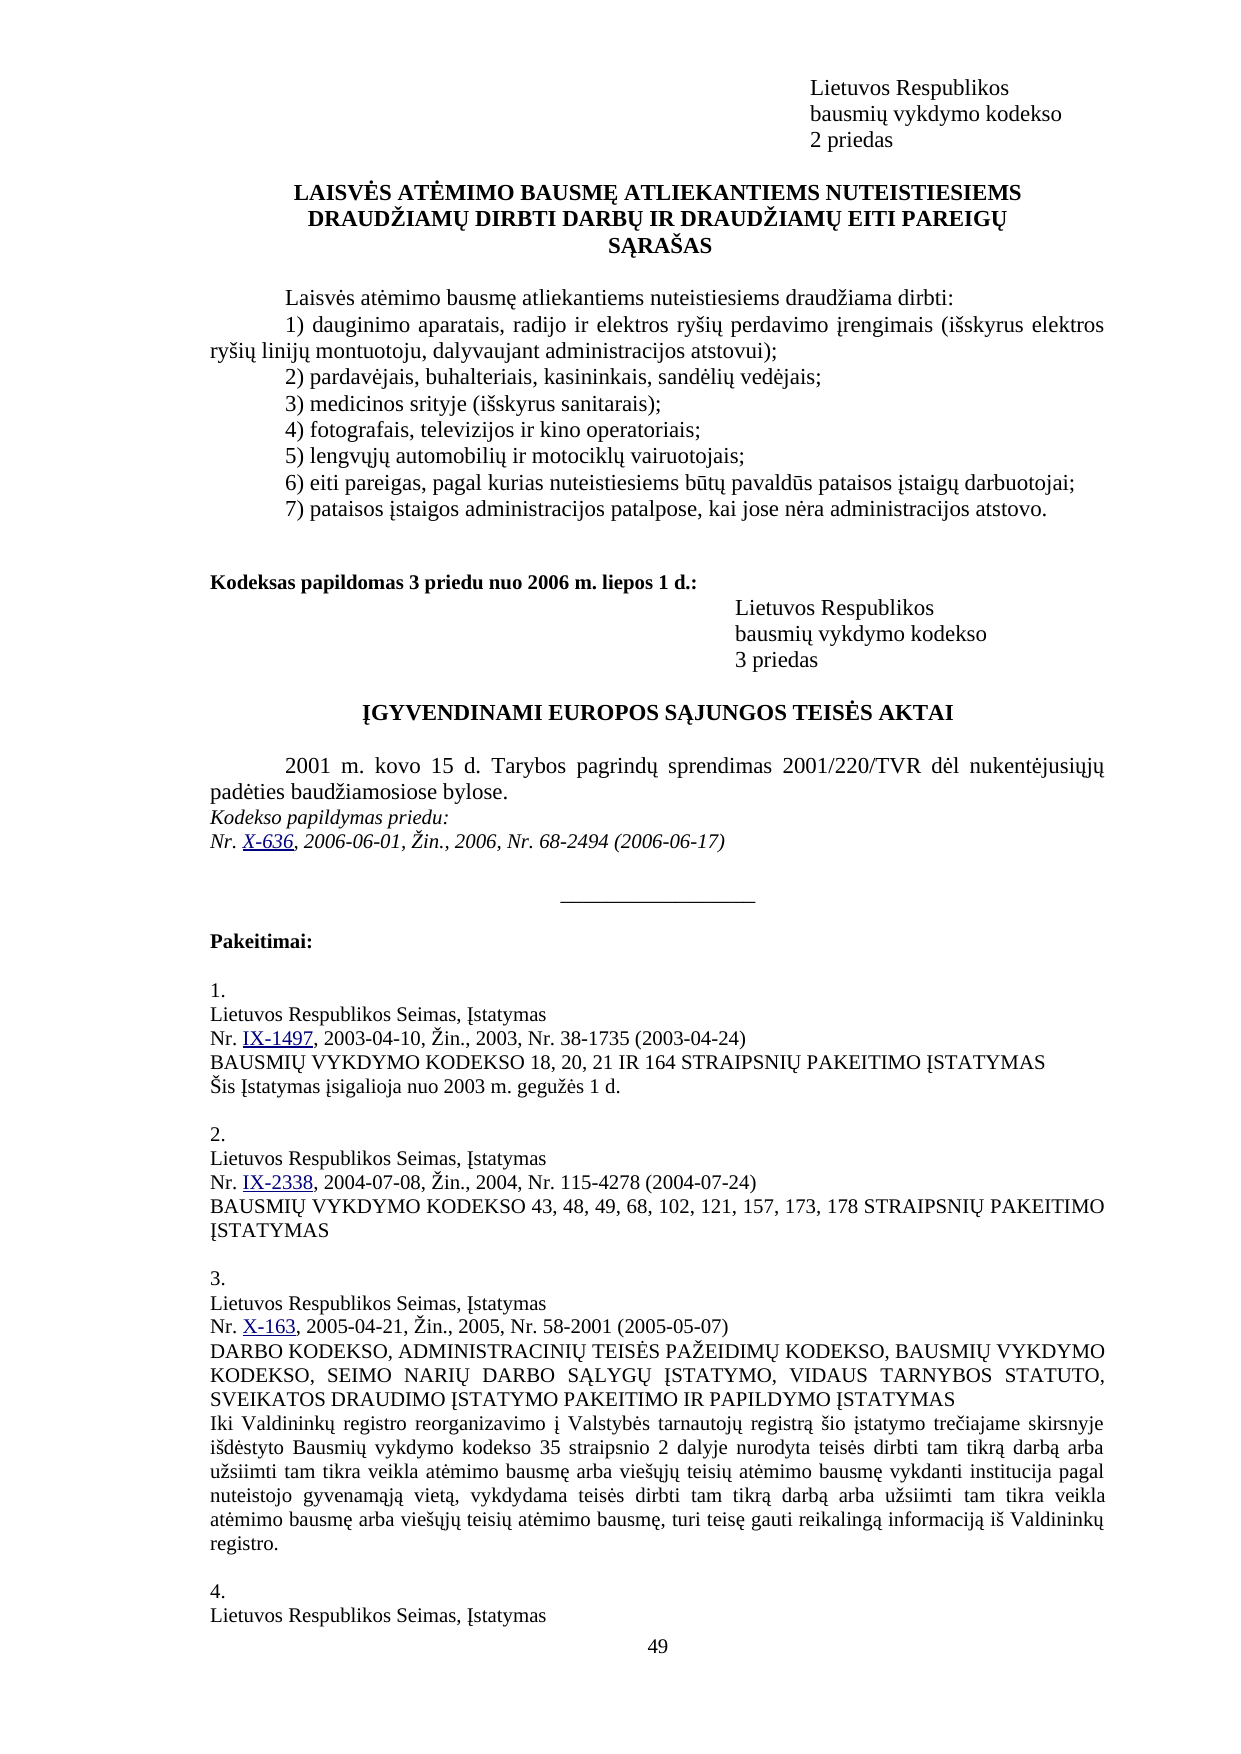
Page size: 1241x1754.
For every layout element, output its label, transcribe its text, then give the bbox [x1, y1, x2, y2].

text 5) lengvųjų automobilių ir motociklų vairuotojais; [210, 442, 1106, 469]
text Kodekso papildymas priedu: [210, 804, 1106, 829]
text 3 priedas [210, 646, 1106, 673]
text 1) dauginimo aparatais, radijo ir elektros ryšių perdavimo įrengimais (išskyrus elektros ryšių linijų montuotoju, dalyvaujant administracijos atstovui); [210, 311, 1106, 363]
text _________________ [210, 879, 1106, 905]
text sąrašas [210, 232, 1110, 258]
text Nr. IX-2338, 2004-07-08, Žin., 2004, Nr. 115-4278 (2004-07-24) [210, 1170, 1106, 1194]
text Lietuvos Respublikos Seimas, Įstatymas [210, 1002, 1106, 1026]
text 4. [210, 1579, 1106, 1603]
text Lietuvos Respublikos Seimas, Įstatymas [210, 1290, 1106, 1314]
text 3. [210, 1266, 1106, 1290]
text Lietuvos Respublikos Seimas, Įstatymas [210, 1146, 1106, 1170]
text 6) eiti pareigas, pagal kurias nuteistiesiems būtų pavaldūs pataisos įstaigų darbuotojai; [210, 469, 1106, 495]
text Nr. IX-1497, 2003-04-10, Žin., 2003, Nr. 38-1735 (2003-04-24) [210, 1026, 1106, 1050]
text Lietuvos Respublikos Seimas, Įstatymas [210, 1603, 1106, 1627]
text Iki Valdininkų registro reorganizavimo į Valstybės tarnautojų registrą šio įstatymo trečiajame skirsnyje išdėstyto Bausmių vykdymo kodekso 35 straipsnio 2 dalyje nurodyta teisės dirbti tam tikrą darbą arba užsiimti tam tikra veikla atėmimo bausmę arba viešųjų teisių atėmimo bausmę vykdanti institucija pagal nuteistojo gyvenamąją vietą, vykdydama teisės dirbti tam tikrą darbą arba užsiimti tam tikra veikla atėmimo bausmę arba viešųjų teisių atėmimo bausmę, turi teisę gauti reikalingą informaciją iš Valdininkų registro. [210, 1411, 1106, 1555]
text BAUSMIŲ VYKDYMO KODEKSO 18, 20, 21 IR 164 STRAIPSNIŲ PAKEITIMO ĮSTATYMAS [210, 1050, 1106, 1074]
text 3) medicinos srityje (išskyrus sanitarais); [210, 390, 1106, 416]
text Lietuvos Respublikos [210, 594, 1106, 620]
text Šis Įstatymas įsigalioja nuo 2003 m. gegužės 1 d. [210, 1074, 1106, 1098]
text 7) pataisos įstaigos administracijos patalpose, kai jose nėra administracijos atstovo. [210, 495, 1106, 522]
text laisvės atėmimo bausmę atliekantiems nuteistiesiems draudžiamŲ DIRBTI Darbų ir DRAUDŽIAMŲ EITI pareigų [210, 179, 1106, 232]
text Nr. X-636, 2006-06-01, Žin., 2006, Nr. 68-2494 (2006-06-17) [210, 829, 1106, 853]
text bausmių vykdymo kodekso [210, 100, 1106, 126]
text Kodeksas papildomas 3 priedu nuo 2006 m. liepos 1 d.: [210, 570, 1106, 594]
text 4) fotografais, televizijos ir kino operatoriais; [210, 416, 1106, 442]
text bausmių vykdymo kodekso [210, 620, 1106, 646]
text 2 priedas [210, 126, 1106, 153]
text Nr. X-163, 2005-04-21, Žin., 2005, Nr. 58-2001 (2005-05-07) [210, 1314, 1106, 1338]
text DARBO KODEKSO, ADMINISTRACINIŲ TEISĖS PAŽEIDIMŲ KODEKSO, BAUSMIŲ VYKDYMO KODEKSO, SEIMO NARIŲ DARBO SĄLYGŲ ĮSTATYMO, VIDAUS TARNYBOS STATUTO, SVEIKATOS DRAUDIMO ĮSTATYMO PAKEITIMO IR PAPILDYMO ĮSTATYMAS [210, 1338, 1106, 1411]
text ĮGYVENDINAMI EUROPOS SĄJUNGOS TEISĖS AKTAI [210, 699, 1106, 726]
text Pakeitimai: [210, 929, 1106, 953]
text 1. [210, 978, 1106, 1002]
text 2) pardavėjais, buhalteriais, kasininkais, sandėlių vedėjais; [210, 363, 1106, 390]
text BAUSMIŲ VYKDYMO KODEKSO 43, 48, 49, 68, 102, 121, 157, 173, 178 STRAIPSNIŲ PAKEITIMO ĮSTATYMAS [210, 1194, 1106, 1242]
text 2. [210, 1122, 1106, 1146]
text Lietuvos Respublikos [210, 73, 1106, 100]
text 2001 m. kovo 15 d. Tarybos pagrindų sprendimas 2001/220/TVR dėl nukentėjusiųjų padėties baudžiamosiose bylose. [210, 752, 1106, 804]
text Laisvės atėmimo bausmę atliekantiems nuteistiesiems draudžiama dirbti: [210, 284, 1106, 311]
